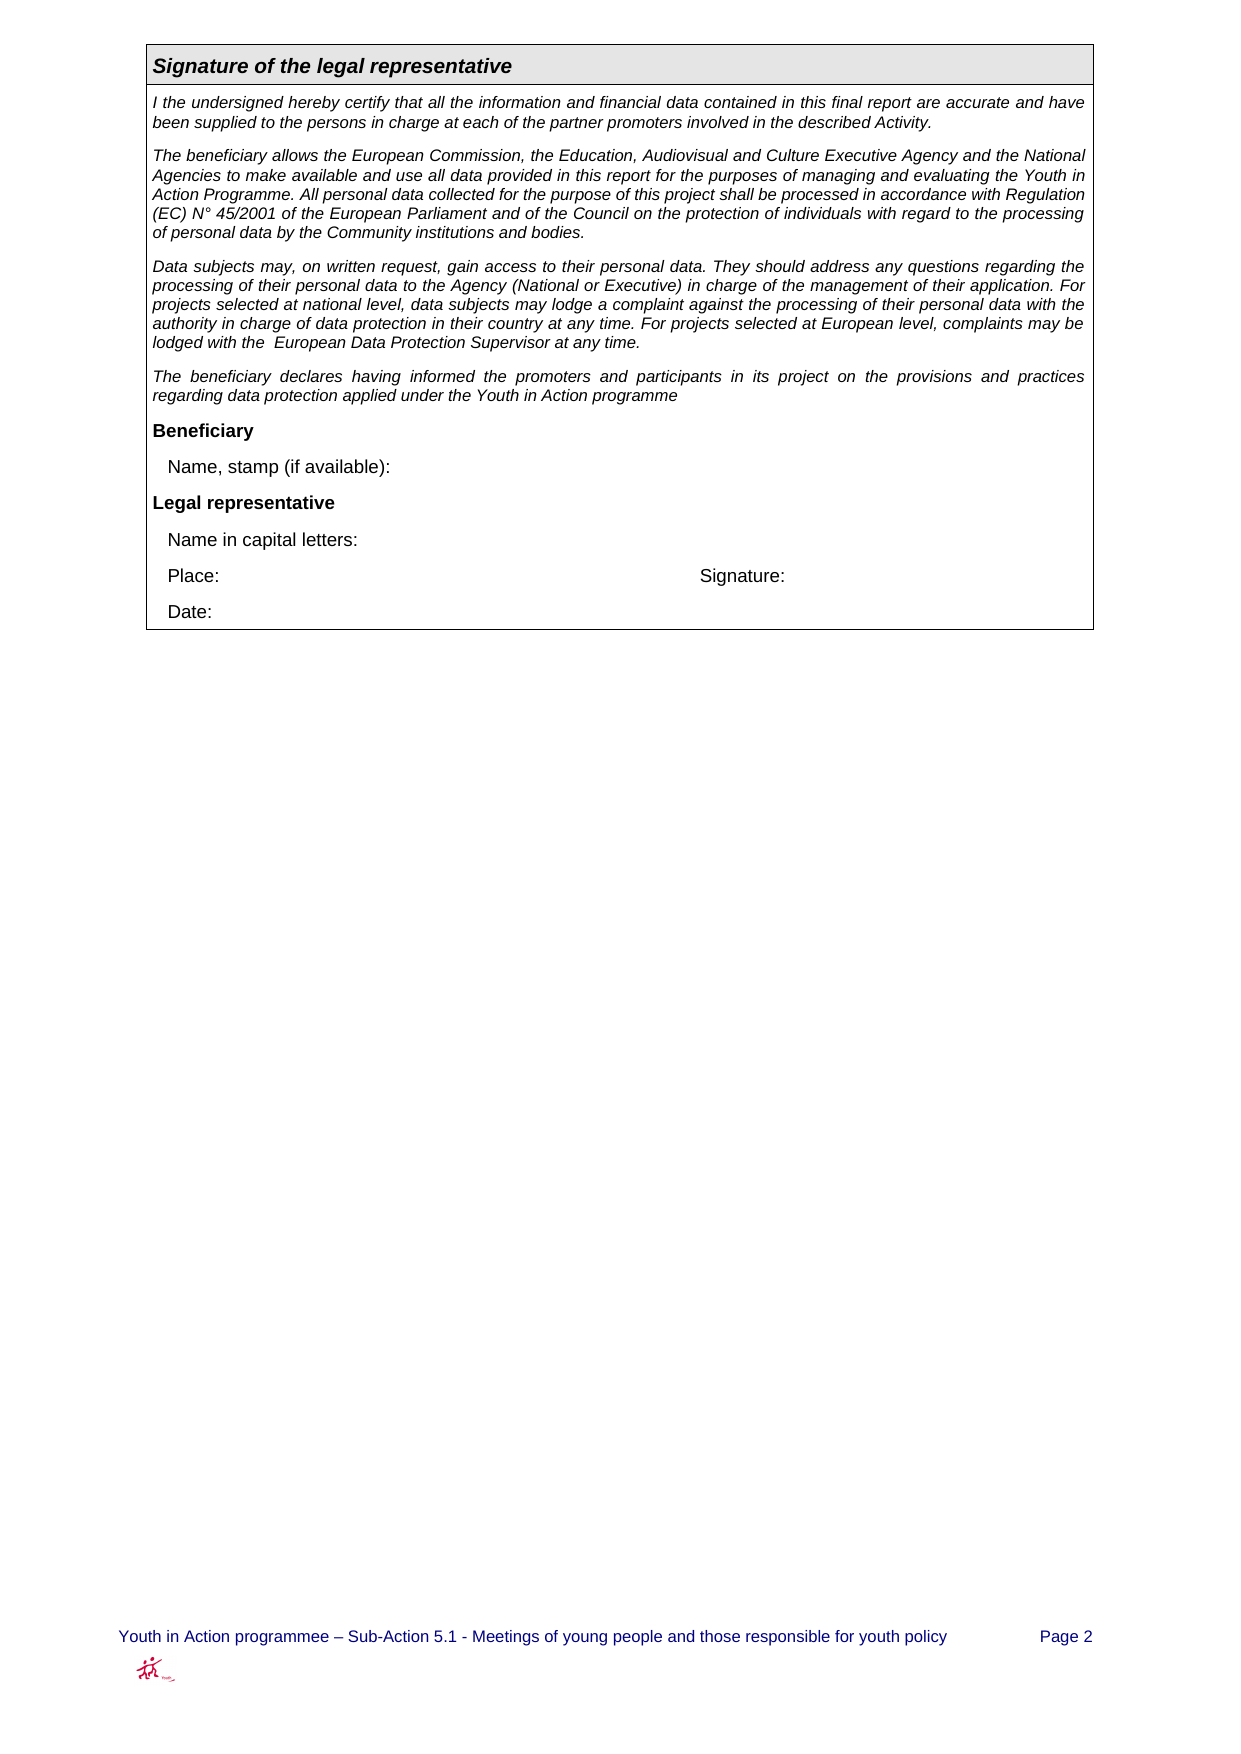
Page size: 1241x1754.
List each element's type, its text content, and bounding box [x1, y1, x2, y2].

table_cell Beneficiary [147, 412, 1093, 448]
table_cell [679, 592, 812, 628]
table_cell [812, 592, 1093, 628]
table_cell Name, stamp (if available): [147, 448, 398, 484]
table_cell [398, 556, 679, 592]
table_cell Signature of the legal representative [147, 45, 1093, 84]
table_cell [398, 592, 679, 628]
table_cell Legal representative [147, 484, 1093, 520]
table_cell [398, 520, 1093, 556]
picture [134, 1655, 177, 1686]
table_cell Name in capital letters: [147, 520, 398, 556]
table_cell Signature: [679, 556, 812, 592]
table_cell [398, 448, 1093, 484]
table_cell Date: [147, 592, 398, 628]
table_cell I the undersigned hereby certify that all the information and financial data contained in this final report are accurate and have been supplied to the persons in charge at each of the partner promoters involved in the described Activity. The beneficiary allows the European Commission, the Education, Audiovisual and Culture Executive Agency and the National Agencies to make available and use all data provided in this report for the purposes of managing and evaluating the Youth in Action Programme. All personal data collected for the purpose of this project shall be processed in accordance with Regulation (EC) N° 45/2001 of the European Parliament and of the Council on the protection of individuals with regard to the processing of personal data by the Community institutions and bodies. Data subjects may, on written request, gain access to their personal data. They should address any questions regarding the processing of their personal data to the Agency (National or Executive) in charge of the management of their application. For projects selected at national level, data subjects may lodge a complaint against the processing of their personal data with the authority in charge of data protection in their country at any time. For projects selected at European level, complaints may be lodged with the European Data Protection Supervisor at any time. The beneficiary declares having informed the promoters and participants in its project on the provisions and practices regarding data protection applied under the Youth in Action programme [147, 85, 1093, 412]
table_cell [812, 556, 1093, 592]
table_cell Place: [147, 556, 398, 592]
